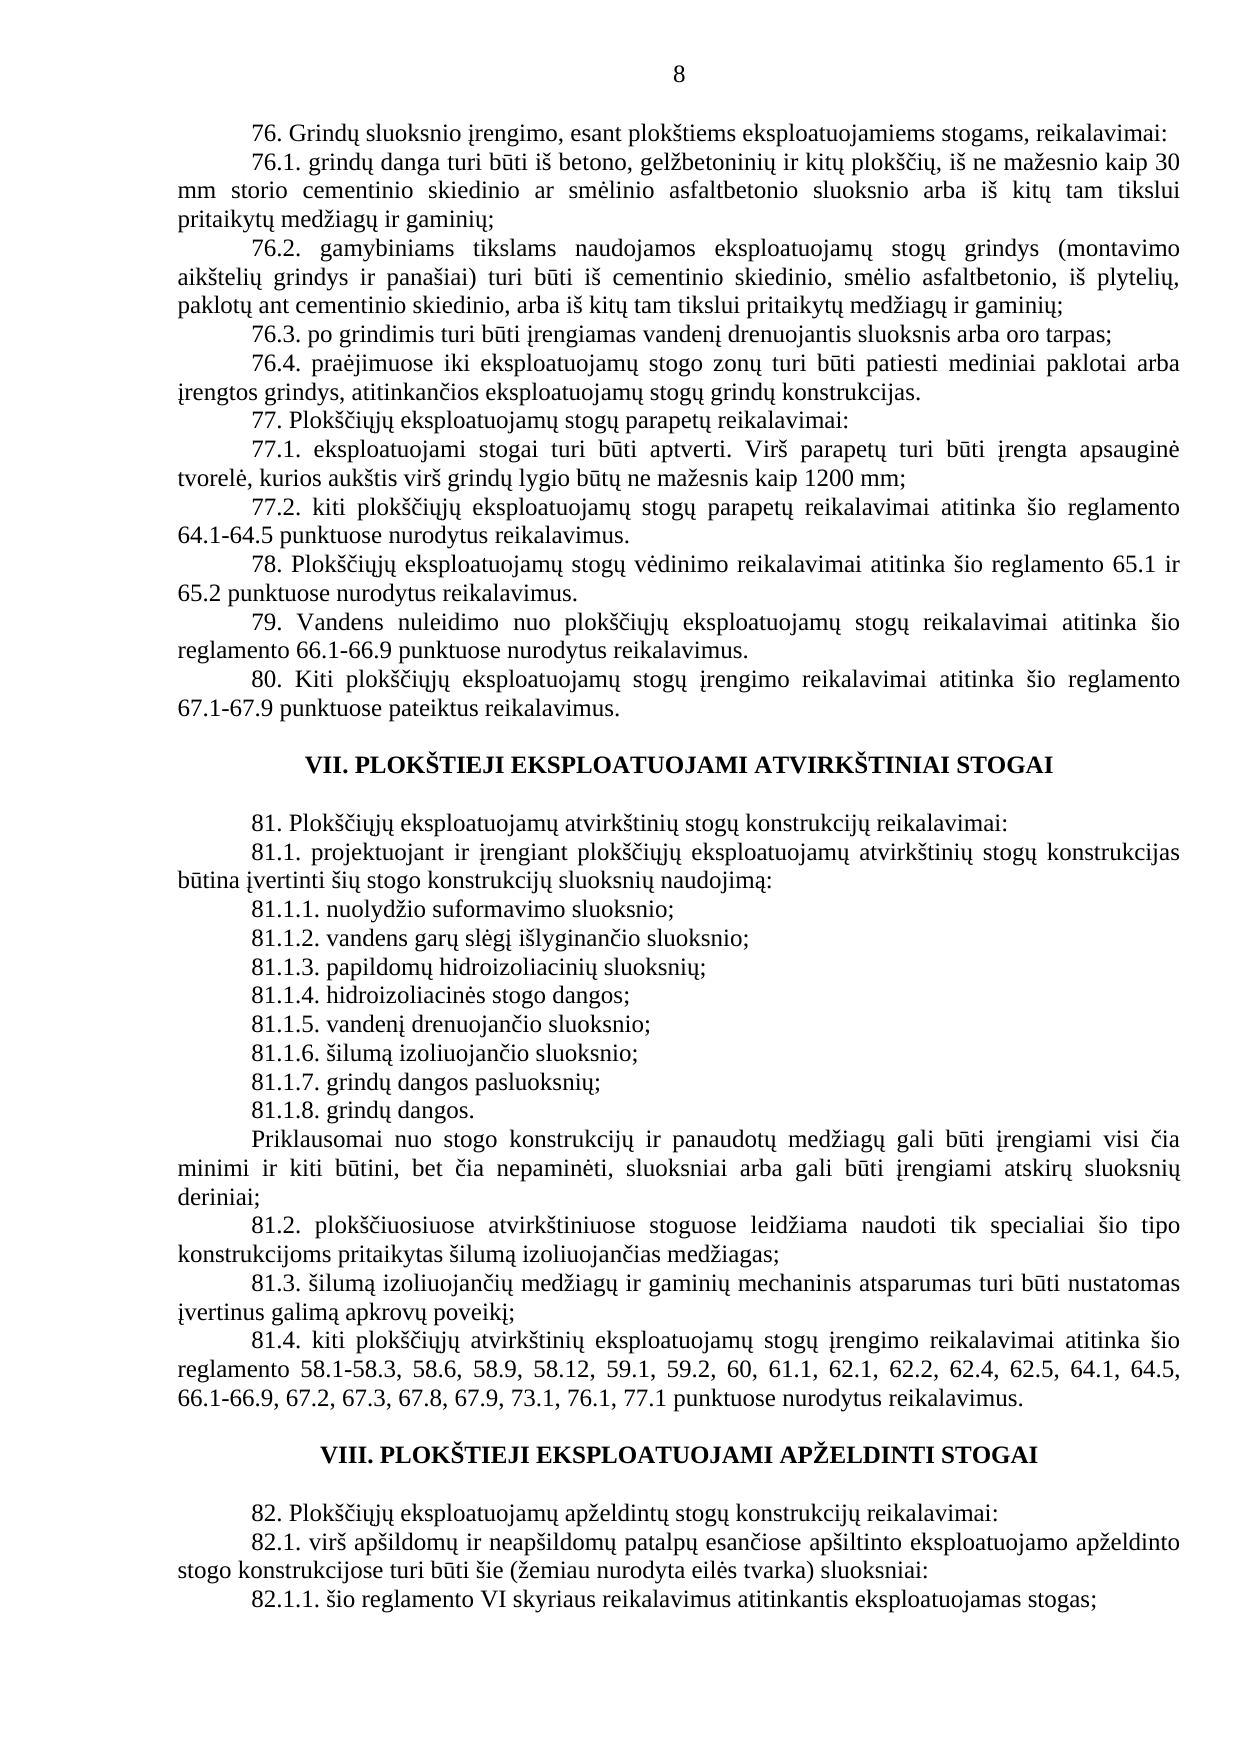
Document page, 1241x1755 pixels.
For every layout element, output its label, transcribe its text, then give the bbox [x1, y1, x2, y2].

text 78. Plokščiųjų eksploatuojamų stogų vėdinimo reikalavimai atitinka šio reglamento 65.1 ir 65.2 punktuose nurodytus reikalavimus. [177, 549, 1181, 607]
text 76.3. po grindimis turi būti įrengiamas vandenį drenuojantis sluoksnis arba oro tarpas; [177, 319, 1181, 348]
text Priklausomai nuo stogo konstrukcijų ir panaudotų medžiagų gali būti įrengiami visi čia minimi ir kiti būtini, bet čia nepaminėti, sluoksniai arba gali būti įrengiami atskirų sluoksnių deriniai; [177, 1124, 1181, 1211]
text 82.1.1. šio reglamento VI skyriaus reikalavimus atitinkantis eksploatuojamas stogas; [177, 1584, 1181, 1613]
text 81.1.8. grindų dangos. [177, 1096, 1181, 1124]
text 81.1.6. šilumą izoliuojančio sluoksnio; [177, 1038, 1181, 1067]
text 81. Plokščiųjų eksploatuojamų atvirkštinių stogų konstrukcijų reikalavimai: [177, 808, 1181, 837]
text 81.1.4. hidroizoliacinės stogo dangos; [177, 981, 1181, 1009]
text 80. Kiti plokščiųjų eksploatuojamų stogų įrengimo reikalavimai atitinka šio reglamento 67.1-67.9 punktuose pateiktus reikalavimus. [177, 664, 1181, 722]
text 76.2. gamybiniams tikslams naudojamos eksploatuojamų stogų grindys (montavimo aikštelių grindys ir panašiai) turi būti iš cementinio skiedinio, smėlio asfaltbetonio, iš plytelių, paklotų ant cementinio skiedinio, arba iš kitų tam tikslui pritaikytų medžiagų ir gaminių; [177, 233, 1181, 319]
text 76. Grindų sluoksnio įrengimo, esant plokštiems eksploatuojamiems stogams, reikalavimai: [177, 118, 1181, 147]
text 81.1.5. vandenį drenuojančio sluoksnio; [177, 1009, 1181, 1038]
text 77. Plokščiųjų eksploatuojamų stogų parapetų reikalavimai: [177, 406, 1181, 434]
text 81.3. šilumą izoliuojančių medžiagų ir gaminių mechaninis atsparumas turi būti nustatomas įvertinus galimą apkrovų poveikį; [177, 1268, 1181, 1326]
text 81.2. plokščiuosiuose atvirkštiniuose stoguose leidžiama naudoti tik specialiai šio tipo konstrukcijoms pritaikytas šilumą izoliuojančias medžiagas; [177, 1211, 1181, 1268]
text 77.2. kiti plokščiųjų eksploatuojamų stogų parapetų reikalavimai atitinka šio reglamento 64.1-64.5 punktuose nurodytus reikalavimus. [177, 492, 1181, 549]
text 82. Plokščiųjų eksploatuojamų apželdintų stogų konstrukcijų reikalavimai: [177, 1498, 1181, 1527]
text VII. PLOKŠTIEJI EKSPLOATUOJAMI ATVIRKŠTINIAI STOGAI [177, 751, 1181, 779]
text 79. Vandens nuleidimo nuo plokščiųjų eksploatuojamų stogų reikalavimai atitinka šio reglamento 66.1-66.9 punktuose nurodytus reikalavimus. [177, 607, 1181, 664]
text 77.1. eksploatuojami stogai turi būti aptverti. Virš parapetų turi būti įrengta apsauginė tvorelė, kurios aukštis virš grindų lygio būtų ne mažesnis kaip 1200 mm; [177, 434, 1181, 492]
text 81.4. kiti plokščiųjų atvirkštinių eksploatuojamų stogų įrengimo reikalavimai atitinka šio reglamento 58.1-58.3, 58.6, 58.9, 58.12, 59.1, 59.2, 60, 61.1, 62.1, 62.2, 62.4, 62.5, 64.1, 64.5, 66.1-66.9, 67.2, 67.3, 67.8, 67.9, 73.1, 76.1, 77.1 punktuose nurodytus reikalavimus. [177, 1326, 1181, 1412]
text 81.1.7. grindų dangos pasluoksnių; [177, 1067, 1181, 1096]
text 81.1. projektuojant ir įrengiant plokščiųjų eksploatuojamų atvirkštinių stogų konstrukcijas būtina įvertinti šių stogo konstrukcijų sluoksnių naudojimą: [177, 837, 1181, 894]
text 76.1. grindų danga turi būti iš betono, gelžbetoninių ir kitų plokščių, iš ne mažesnio kaip 30 mm storio cementinio skiedinio ar smėlinio asfaltbetonio sluoksnio arba iš kitų tam tikslui pritaikytų medžiagų ir gaminių; [177, 147, 1181, 233]
text 81.1.1. nuolydžio suformavimo sluoksnio; [177, 894, 1181, 923]
text 76.4. praėjimuose iki eksploatuojamų stogo zonų turi būti patiesti mediniai paklotai arba įrengtos grindys, atitinkančios eksploatuojamų stogų grindų konstrukcijas. [177, 348, 1181, 406]
text VIII. PLOKŠTIEJI EKSPLOATUOJAMI APŽELDINTI STOGAI [177, 1441, 1181, 1469]
text 81.1.3. papildomų hidroizoliacinių sluoksnių; [177, 952, 1181, 981]
text 82.1. virš apšildomų ir neapšildomų patalpų esančiose apšiltinto eksploatuojamo apželdinto stogo konstrukcijose turi būti šie (žemiau nurodyta eilės tvarka) sluoksniai: [177, 1527, 1181, 1584]
text 81.1.2. vandens garų slėgį išlyginančio sluoksnio; [177, 923, 1181, 952]
